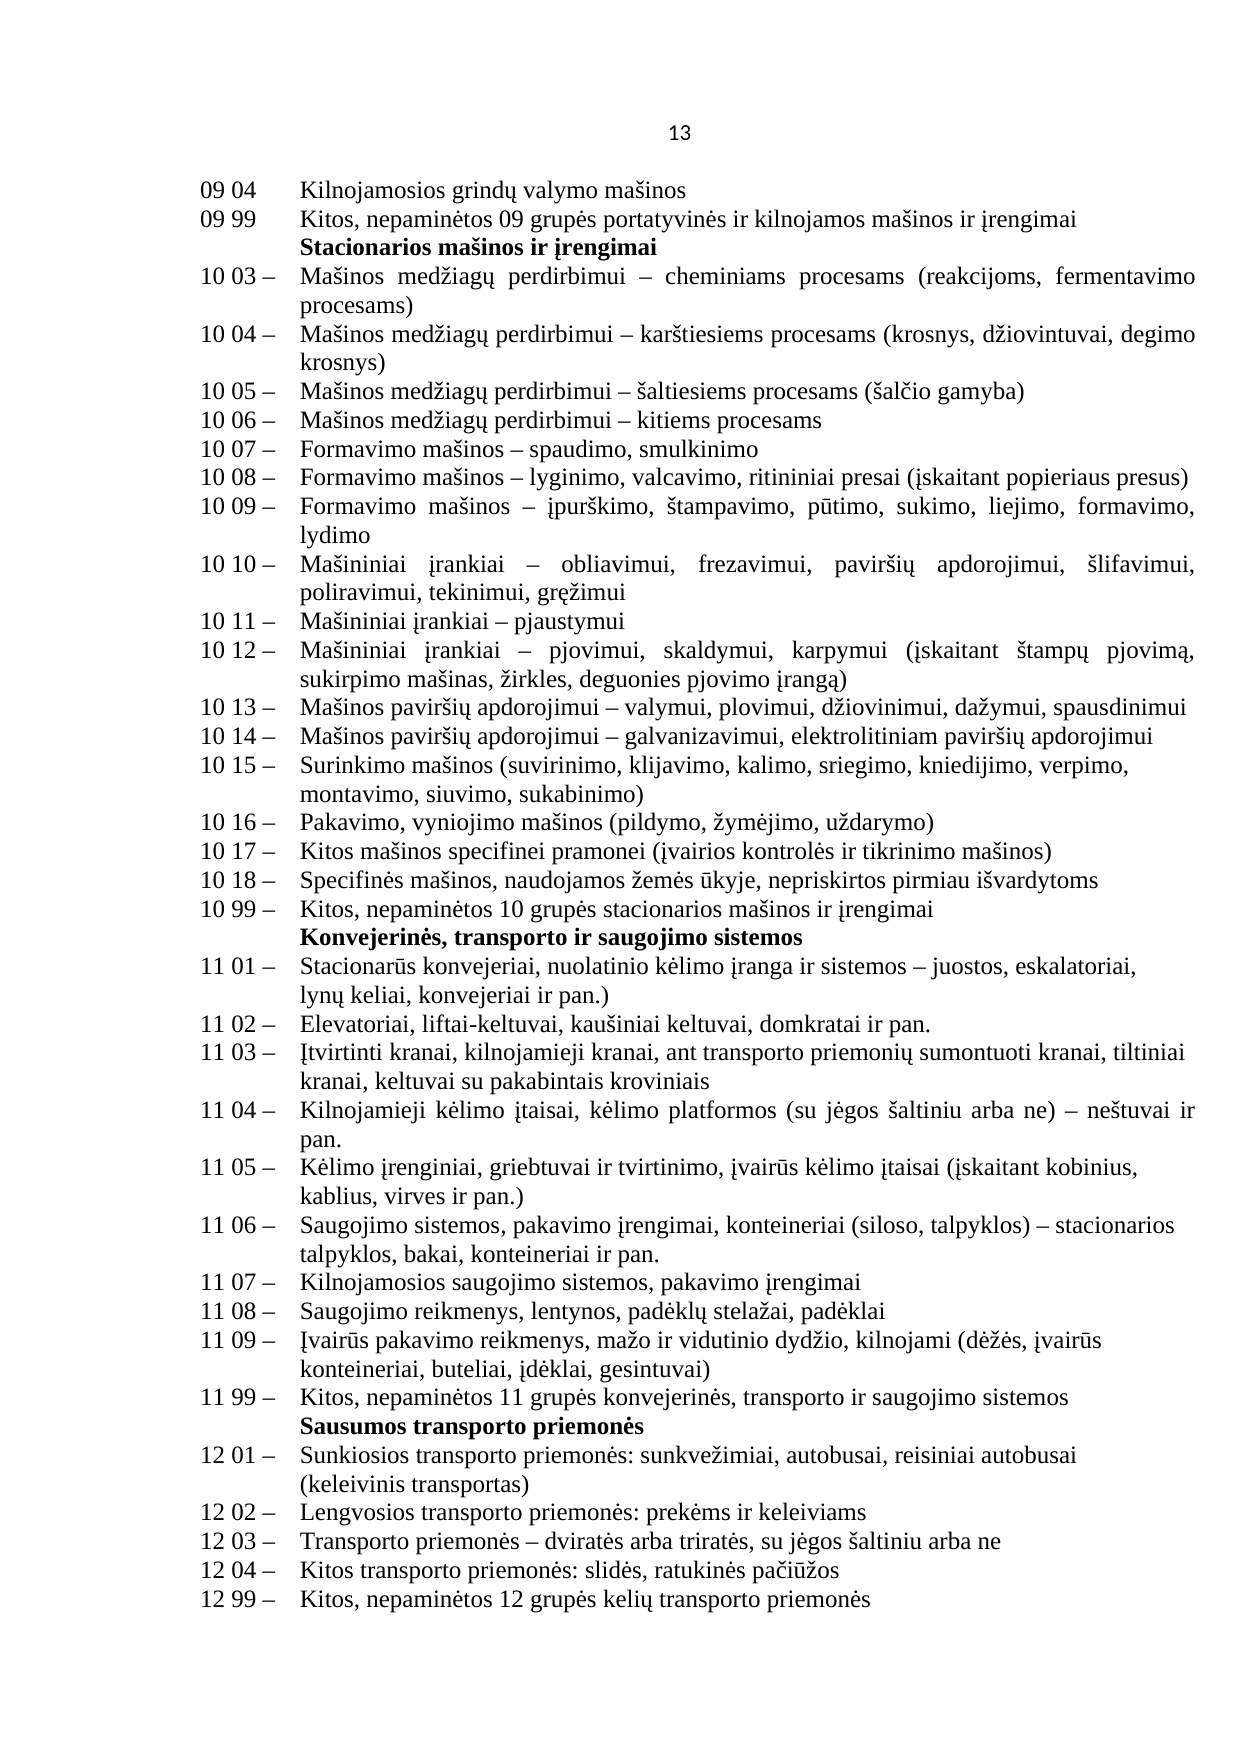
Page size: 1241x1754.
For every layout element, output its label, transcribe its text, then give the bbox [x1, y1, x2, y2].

table_cell Kilnojamosios grindų valymo mašinos Kitos, nepaminėtos 09 grupės portatyvinės ir kilnojamos mašinos ir įrengimai Stacionarios mašinos ir įrengimai [288, 175, 1207, 261]
table_cell Sausumos transporto priemonės Sunkiosios transporto priemonės: sunkvežimiai, autobusai, reisiniai autobusai (keleivinis transportas) Lengvosios transporto priemonės: prekėms ir keleiviams Transporto priemonės – dviratės arba triratės, su jėgos šaltiniu arba ne Kitos transporto priemonės: slidės, ratukinės pačiūžos Kitos, nepaminėtos 12 grupės kelių transporto priemonės [288, 1411, 1207, 1612]
table_cell 09 04 09 99 [189, 175, 288, 261]
table_cell 11 01 – 11 02 – 11 03 – 11 04 – 11 05 – 11 06 – 11 07 – 11 08 – 11 09 – 11 99 – [189, 923, 288, 1411]
table_cell Konvejerinės, transporto ir saugojimo sistemos Stacionarūs konvejeriai, nuolatinio kėlimo įranga ir sistemos – juostos, eskalatoriai, lynų keliai, konvejeriai ir pan.) Elevatoriai, liftai-keltuvai, kaušiniai keltuvai, domkratai ir pan. Įtvirtinti kranai, kilnojamieji kranai, ant transporto priemonių sumontuoti kranai, tiltiniai kranai, keltuvai su pakabintais kroviniais Kilnojamieji kėlimo įtaisai, kėlimo platformos (su jėgos šaltiniu arba ne) – neštuvai ir pan. Kėlimo įrenginiai, griebtuvai ir tvirtinimo, įvairūs kėlimo įtaisai (įskaitant kobinius, kablius, virves ir pan.) Saugojimo sistemos, pakavimo įrengimai, konteineriai (siloso, talpyklos) – stacionarios talpyklos, bakai, konteineriai ir pan. Kilnojamosios saugojimo sistemos, pakavimo įrengimai Saugojimo reikmenys, lentynos, padėklų stelažai, padėklai Įvairūs pakavimo reikmenys, mažo ir vidutinio dydžio, kilnojami (dėžės, įvairūs konteineriai, buteliai, įdėklai, gesintuvai) Kitos, nepaminėtos 11 grupės konvejerinės, transporto ir saugojimo sistemos [288, 923, 1207, 1411]
table_cell 12 01 – 12 02 – 12 03 – 12 04 – 12 99 – [189, 1411, 288, 1612]
table_cell Mašinos medžiagų perdirbimui – cheminiams procesams (reakcijoms, fermentavimo procesams) Mašinos medžiagų perdirbimui – karštiesiems procesams (krosnys, džiovintuvai, degimo krosnys) Mašinos medžiagų perdirbimui – šaltiesiems procesams (šalčio gamyba) Mašinos medžiagų perdirbimui – kitiems procesams Formavimo mašinos – spaudimo, smulkinimo Formavimo mašinos – lyginimo, valcavimo, ritininiai presai (įskaitant popieriaus presus) Formavimo mašinos – įpurškimo, štampavimo, pūtimo, sukimo, liejimo, formavimo, lydimo Mašininiai įrankiai – obliavimui, frezavimui, paviršių apdorojimui, šlifavimui, poliravimui, tekinimui, gręžimui Mašininiai įrankiai – pjaustymui Mašininiai įrankiai – pjovimui, skaldymui, karpymui (įskaitant štampų pjovimą, sukirpimo mašinas, žirkles, deguonies pjovimo įrangą) Mašinos paviršių apdorojimui – valymui, plovimui, džiovinimui, dažymui, spausdinimui Mašinos paviršių apdorojimui – galvanizavimui, elektrolitiniam paviršių apdorojimui Surinkimo mašinos (suvirinimo, klijavimo, kalimo, sriegimo, kniedijimo, verpimo, montavimo, siuvimo, sukabinimo) Pakavimo, vyniojimo mašinos (pildymo, žymėjimo, uždarymo) Kitos mašinos specifinei pramonei (įvairios kontrolės ir tikrinimo mašinos) Specifinės mašinos, naudojamos žemės ūkyje, nepriskirtos pirmiau išvardytoms Kitos, nepaminėtos 10 grupės stacionarios mašinos ir įrengimai [288, 261, 1207, 922]
table_cell 10 03 – 10 04 – 10 05 – 10 06 – 10 07 – 10 08 – 10 09 – 10 10 – 10 11 – 10 12 – 10 13 – 10 14 – 10 15 – 10 16 – 10 17 – 10 18 – 10 99 – [189, 261, 288, 922]
